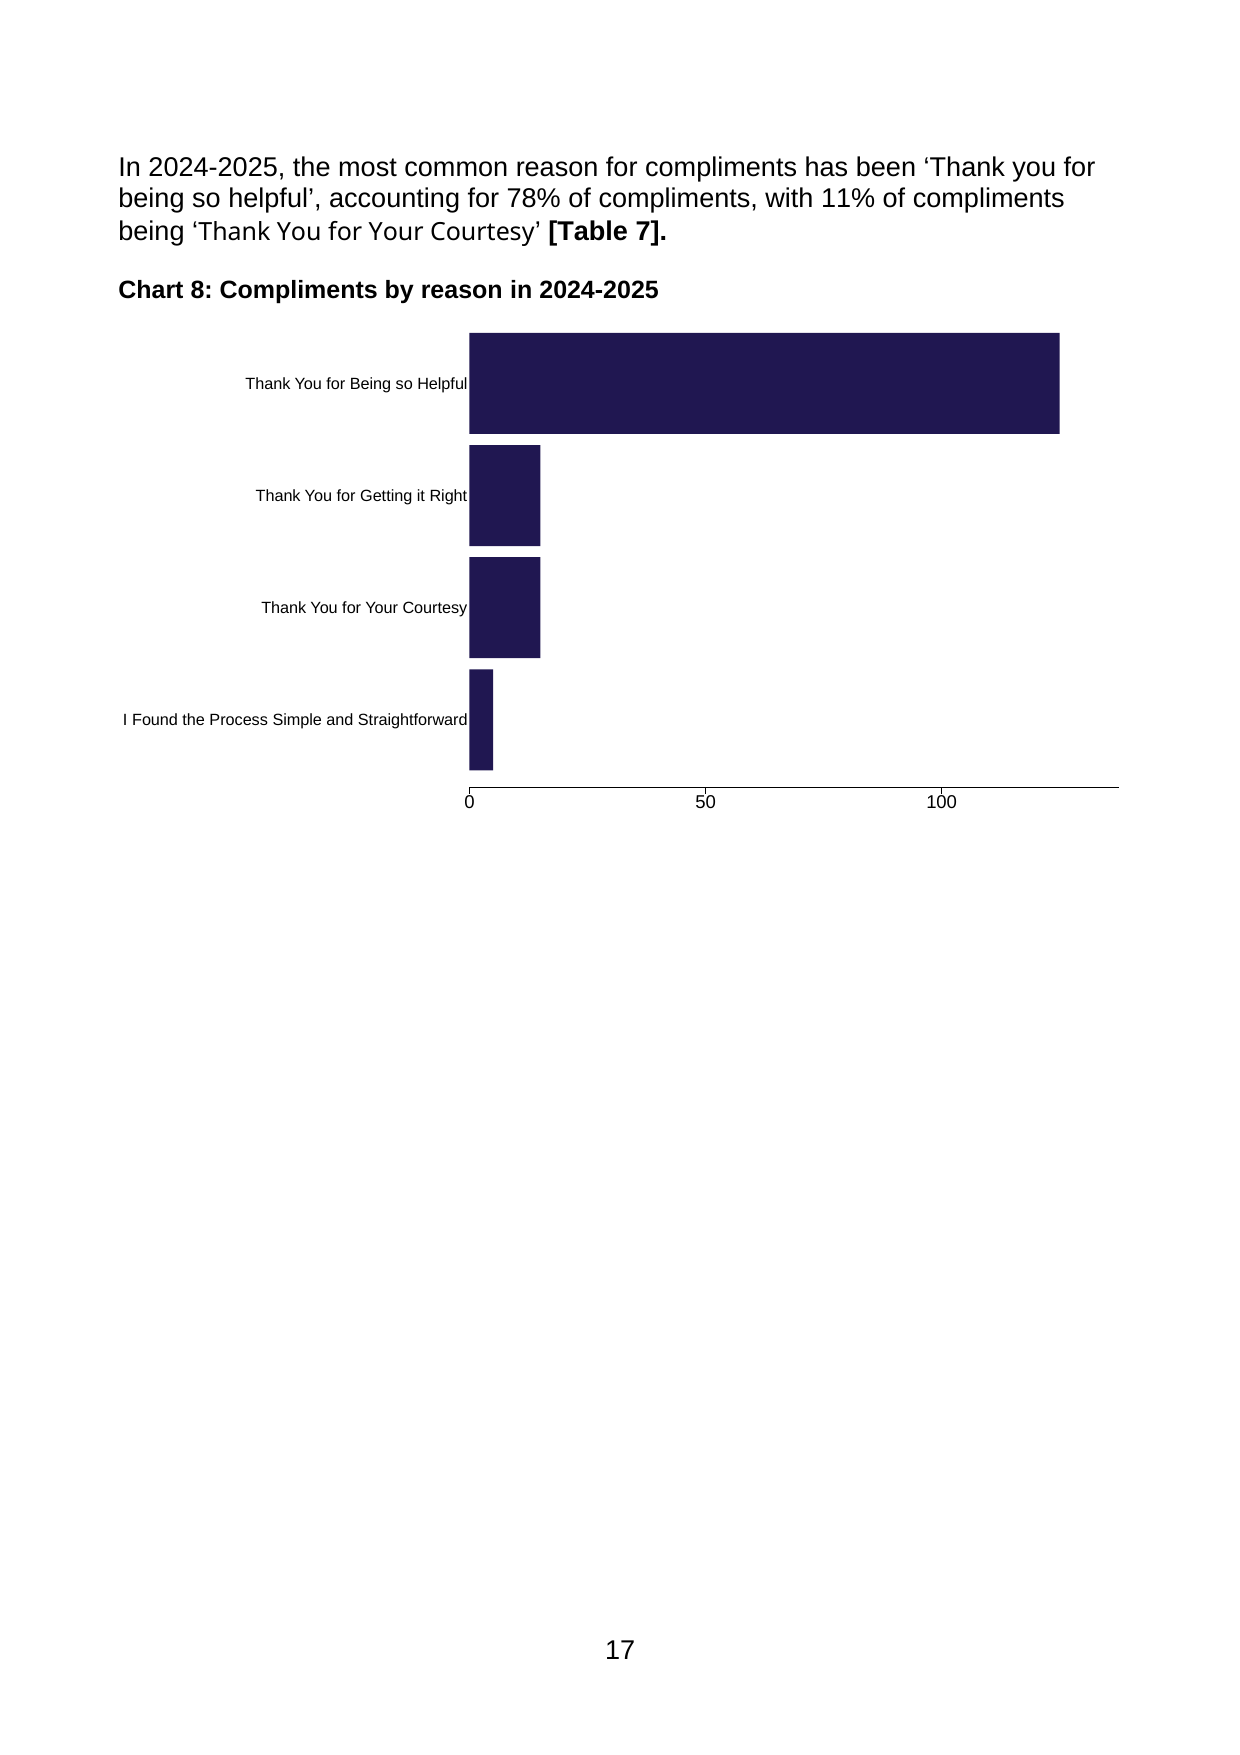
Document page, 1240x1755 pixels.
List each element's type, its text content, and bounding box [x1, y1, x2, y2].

text In 2024-2025, the most common reason for compliments has been ‘Thank you for being so helpful’, accounting for 78% of compliments, with 11% of compliments being ‘Thank You for Your Courtesy’ [Table 7]. [118, 151, 1121, 248]
text Chart 8: Compliments by reason in 2024-2025 [118, 279, 1121, 304]
